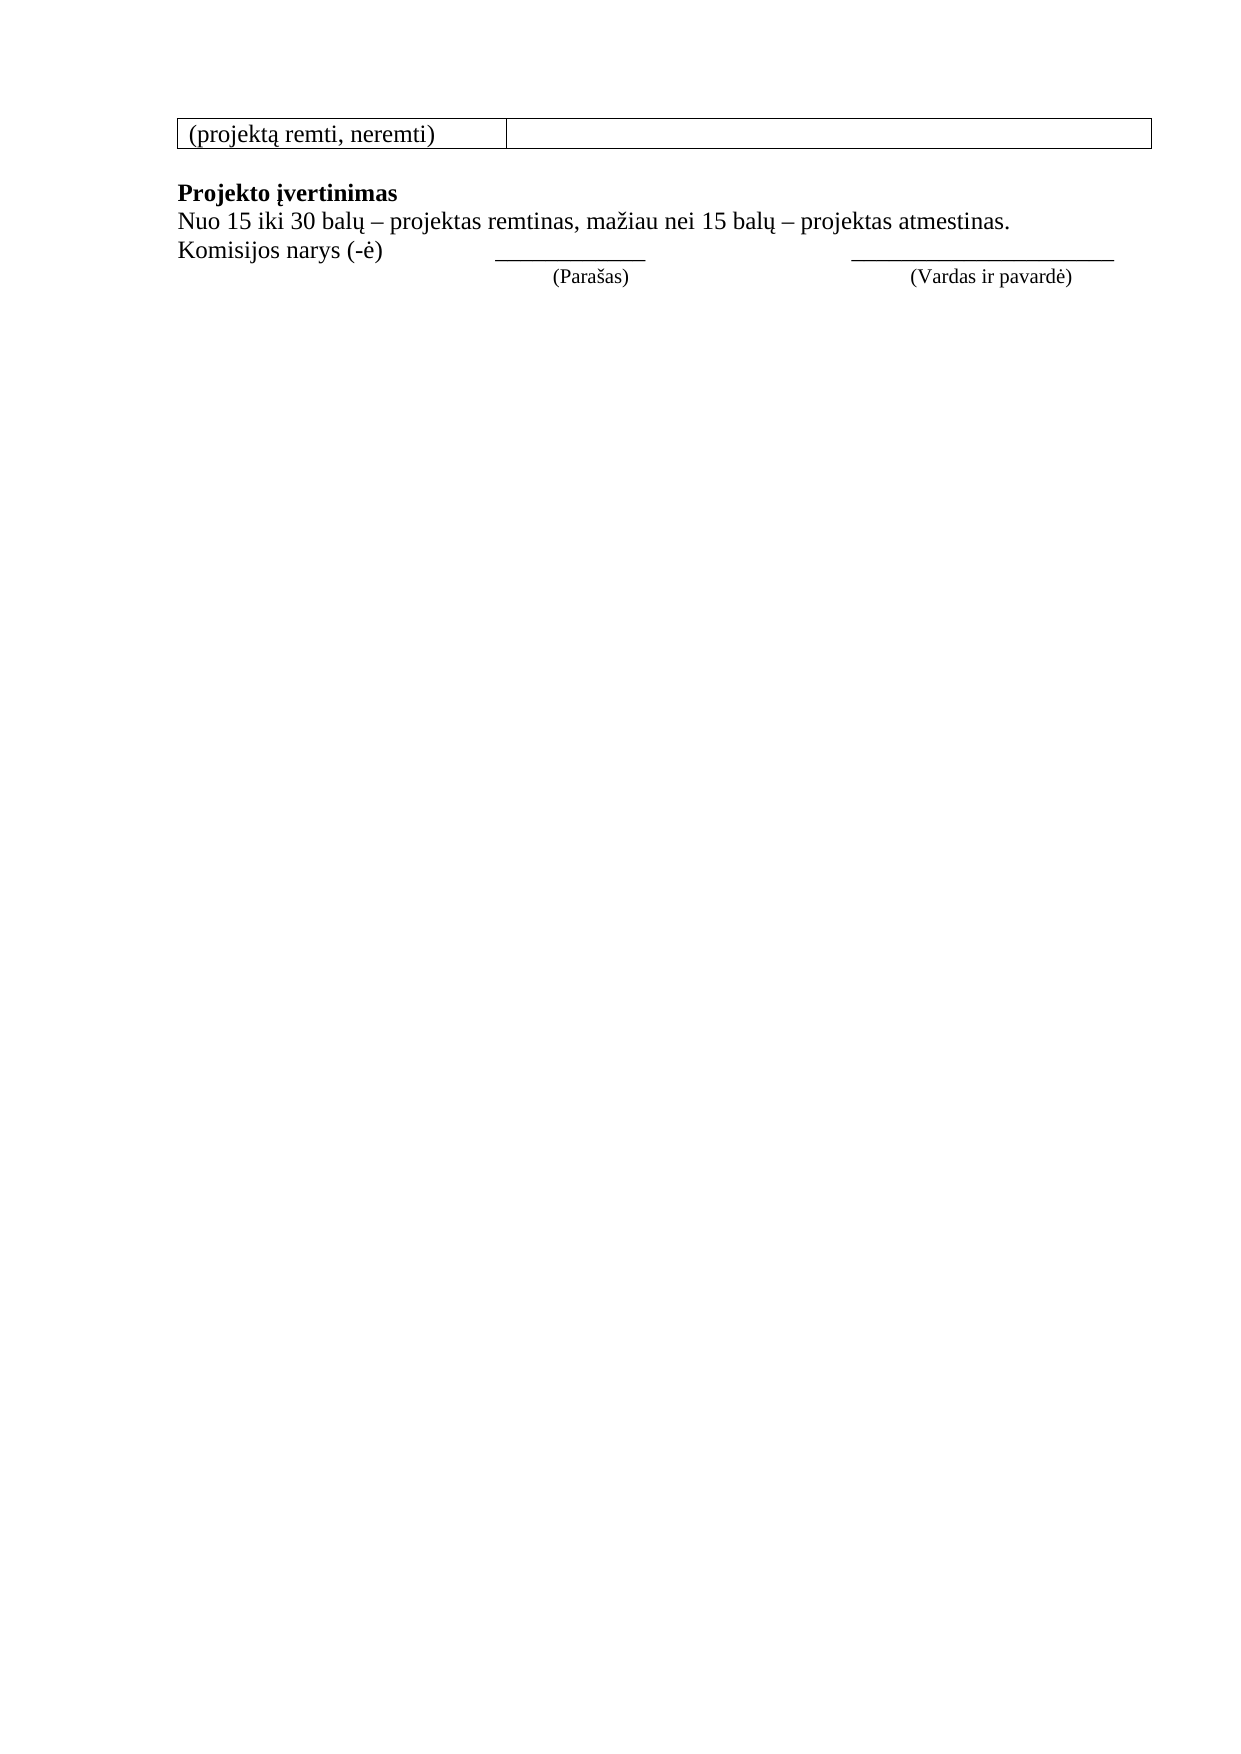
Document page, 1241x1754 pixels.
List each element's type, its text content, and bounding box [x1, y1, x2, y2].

text (Parašas) (Vardas ir pavardė) [177, 264, 1122, 288]
text Nuo 15 iki 30 balų – projektas remtinas, mažiau nei 15 balų – projektas atmestinas. [177, 206, 1152, 235]
table_cell (projektą remti, neremti) [178, 119, 506, 148]
table_cell [507, 119, 1151, 148]
text Projekto įvertinimas [177, 178, 1152, 206]
text Komisijos narys (-ė) ____________ _____________________ [177, 235, 1152, 264]
